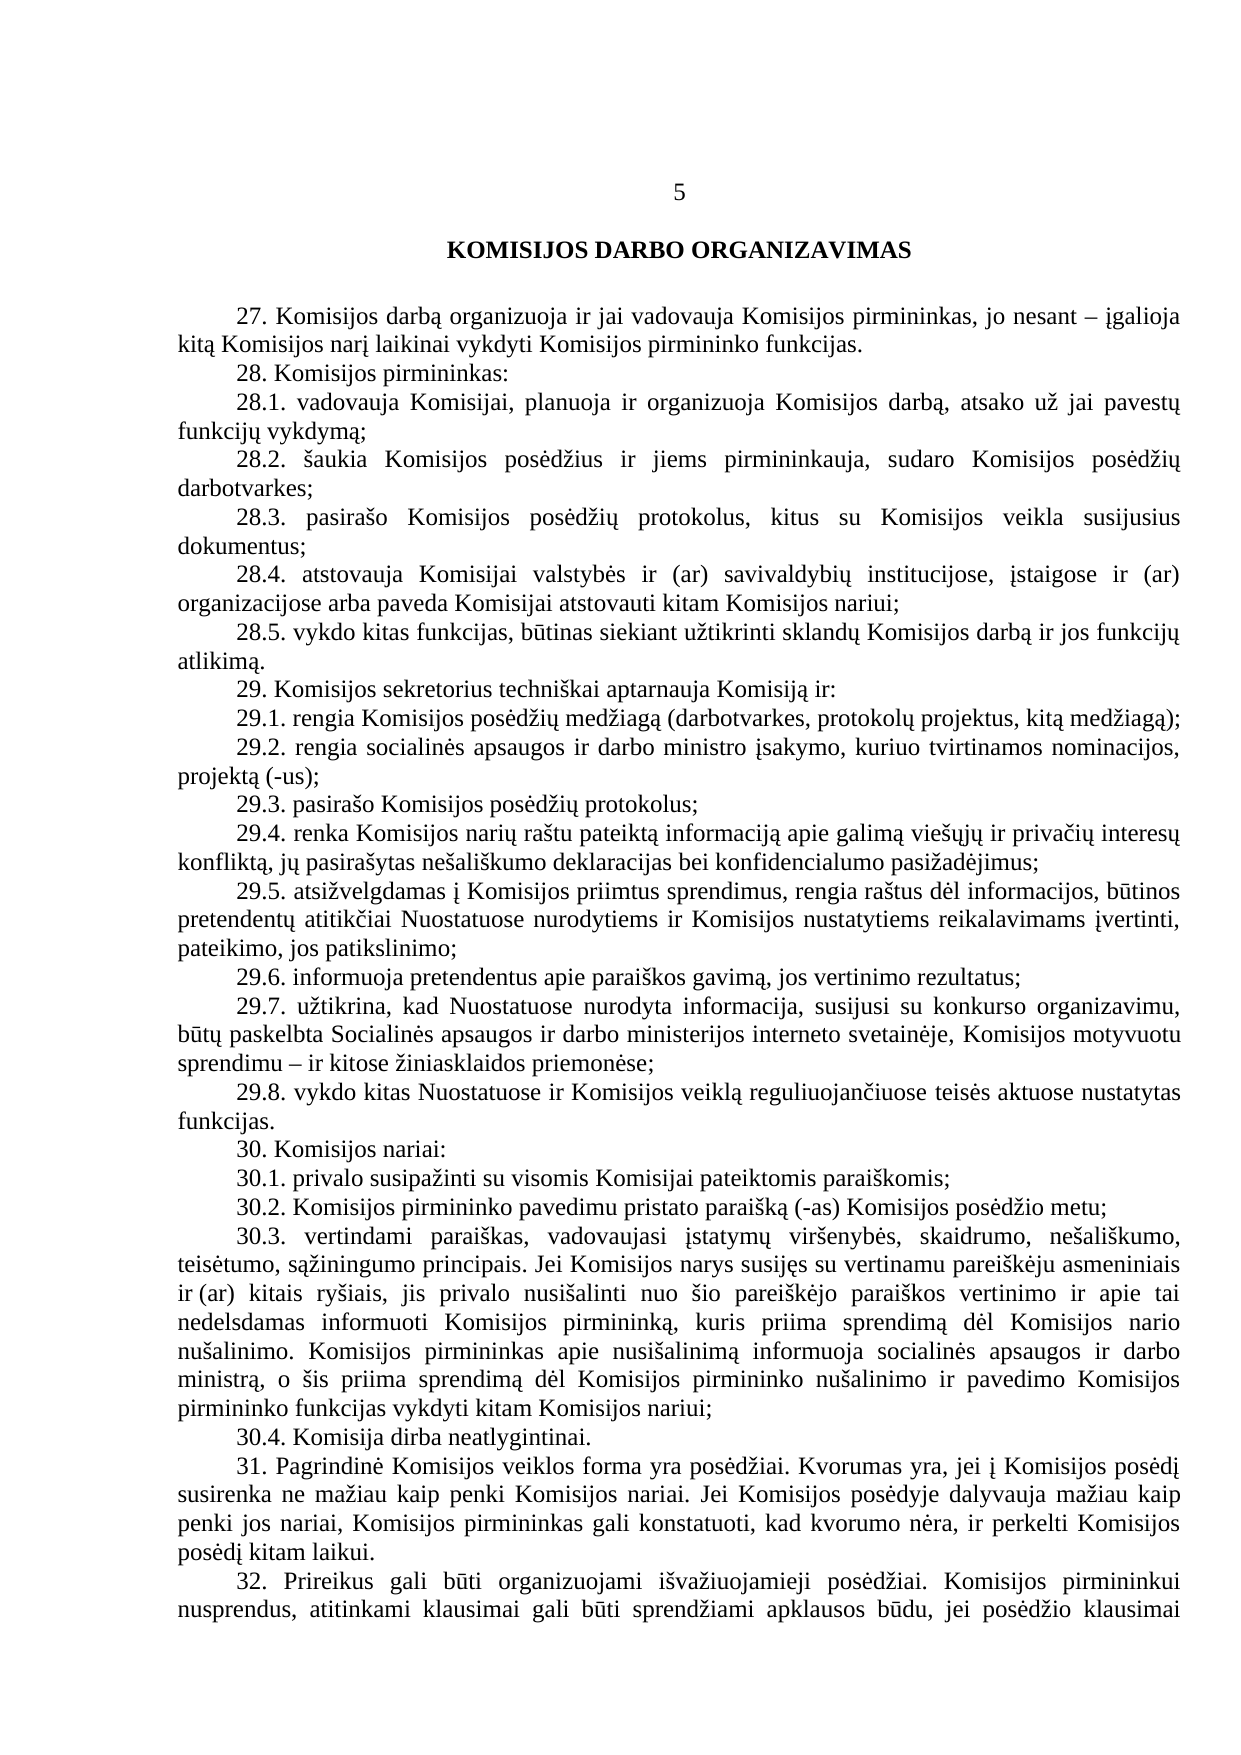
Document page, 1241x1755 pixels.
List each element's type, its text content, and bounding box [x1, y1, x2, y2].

text 31. Pagrindinė Komisijos veiklos forma yra posėdžiai. Kvorumas yra, jei į Komisijos posėdį susirenka ne mažiau kaip penki Komisijos nariai. Jei Komisijos posėdyje dalyvauja mažiau kaip penki jos nariai, Komisijos pirmininkas gali konstatuoti, kad kvorumo nėra, ir perkelti Komisijos posėdį kitam laikui. [177, 1451, 1181, 1566]
text 29.1. rengia Komisijos posėdžių medžiagą (darbotvarkes, protokolų projektus, kitą medžiagą); [177, 703, 1181, 732]
text 29.3. pasirašo Komisijos posėdžių protokolus; [177, 789, 1181, 818]
text 29.5. atsižvelgdamas į Komisijos priimtus sprendimus, rengia raštus dėl informacijos, būtinos pretendentų atitikčiai Nuostatuose nurodytiems ir Komisijos nustatytiems reikalavimams įvertinti, pateikimo, jos patikslinimo; [177, 876, 1181, 962]
text 30.1. privalo susipažinti su visomis Komisijai pateiktomis paraiškomis; [177, 1163, 1181, 1192]
text 28.1. vadovauja Komisijai, planuoja ir organizuoja Komisijos darbą, atsako už jai pavestų funkcijų vykdymą; [177, 387, 1181, 444]
text 28.2. šaukia Komisijos posėdžius ir jiems pirmininkauja, sudaro Komisijos posėdžių darbotvarkes; [177, 444, 1181, 502]
text 29.6. informuoja pretendentus apie paraiškos gavimą, jos vertinimo rezultatus; [177, 962, 1181, 991]
text 30.2. Komisijos pirmininko pavedimu pristato paraišką (-as) Komisijos posėdžio metu; [177, 1192, 1181, 1221]
text 28.4. atstovauja Komisijai valstybės ir (ar) savivaldybių institucijose, įstaigose ir (ar) organizacijose arba paveda Komisijai atstovauti kitam Komisijos nariui; [177, 559, 1181, 617]
text 29.7. užtikrina, kad Nuostatuose nurodyta informacija, susijusi su konkurso organizavimu, būtų paskelbta Socialinės apsaugos ir darbo ministerijos interneto svetainėje, Komisijos motyvuotu sprendimu – ir kitose žiniasklaidos priemonėse; [177, 991, 1181, 1077]
text 29. Komisijos sekretorius techniškai aptarnauja Komisiją ir: [177, 674, 1181, 703]
text 28.3. pasirašo Komisijos posėdžių protokolus, kitus su Komisijos veikla susijusius dokumentus; [177, 502, 1181, 559]
text 29.2. rengia socialinės apsaugos ir darbo ministro įsakymo, kuriuo tvirtinamos nominacijos, projektą (-us); [177, 732, 1181, 789]
text 28. Komisijos pirmininkas: [177, 358, 1181, 387]
text 27. Komisijos darbą organizuoja ir jai vadovauja Komisijos pirmininkas, jo nesant – įgalioja kitą Komisijos narį laikinai vykdyti Komisijos pirmininko funkcijas. [177, 301, 1181, 358]
text 30. Komisijos nariai: [177, 1134, 1181, 1163]
text 29.8. vykdo kitas Nuostatuose ir Komisijos veiklą reguliuojančiuose teisės aktuose nustatytas funkcijas. [177, 1077, 1181, 1134]
text 29.4. renka Komisijos narių raštu pateiktą informaciją apie galimą viešųjų ir privačių interesų konfliktą, jų pasirašytas nešališkumo deklaracijas bei konfidencialumo pasižadėjimus; [177, 818, 1181, 876]
text KOMISIJOS DARBO ORGANIZAVIMAS [177, 235, 1181, 263]
text 30.3. vertindami paraiškas, vadovaujasi įstatymų viršenybės, skaidrumo, nešališkumo, teisėtumo, sąžiningumo principais. Jei Komisijos narys susijęs su vertinamu pareiškėju asmeniniais ir (ar) kitais ryšiais, jis privalo nusišalinti nuo šio pareiškėjo paraiškos vertinimo ir apie tai nedelsdamas informuoti Komisijos pirmininką, kuris priima sprendimą dėl Komisijos nario nušalinimo. Komisijos pirmininkas apie nusišalinimą informuoja socialinės apsaugos ir darbo ministrą, o šis priima sprendimą dėl Komisijos pirmininko nušalinimo ir pavedimo Komisijos pirmininko funkcijas vykdyti kitam Komisijos nariui; [177, 1221, 1181, 1422]
text 30.4. Komisija dirba neatlygintinai. [177, 1422, 1181, 1451]
text 28.5. vykdo kitas funkcijas, būtinas siekiant užtikrinti sklandų Komisijos darbą ir jos funkcijų atlikimą. [177, 617, 1181, 674]
text 32. Prireikus gali būti organizuojami išvažiuojamieji posėdžiai. Komisijos pirmininkui nusprendus, atitinkami klausimai gali būti sprendžiami apklausos būdu, jei posėdžio klausimai [177, 1566, 1181, 1623]
